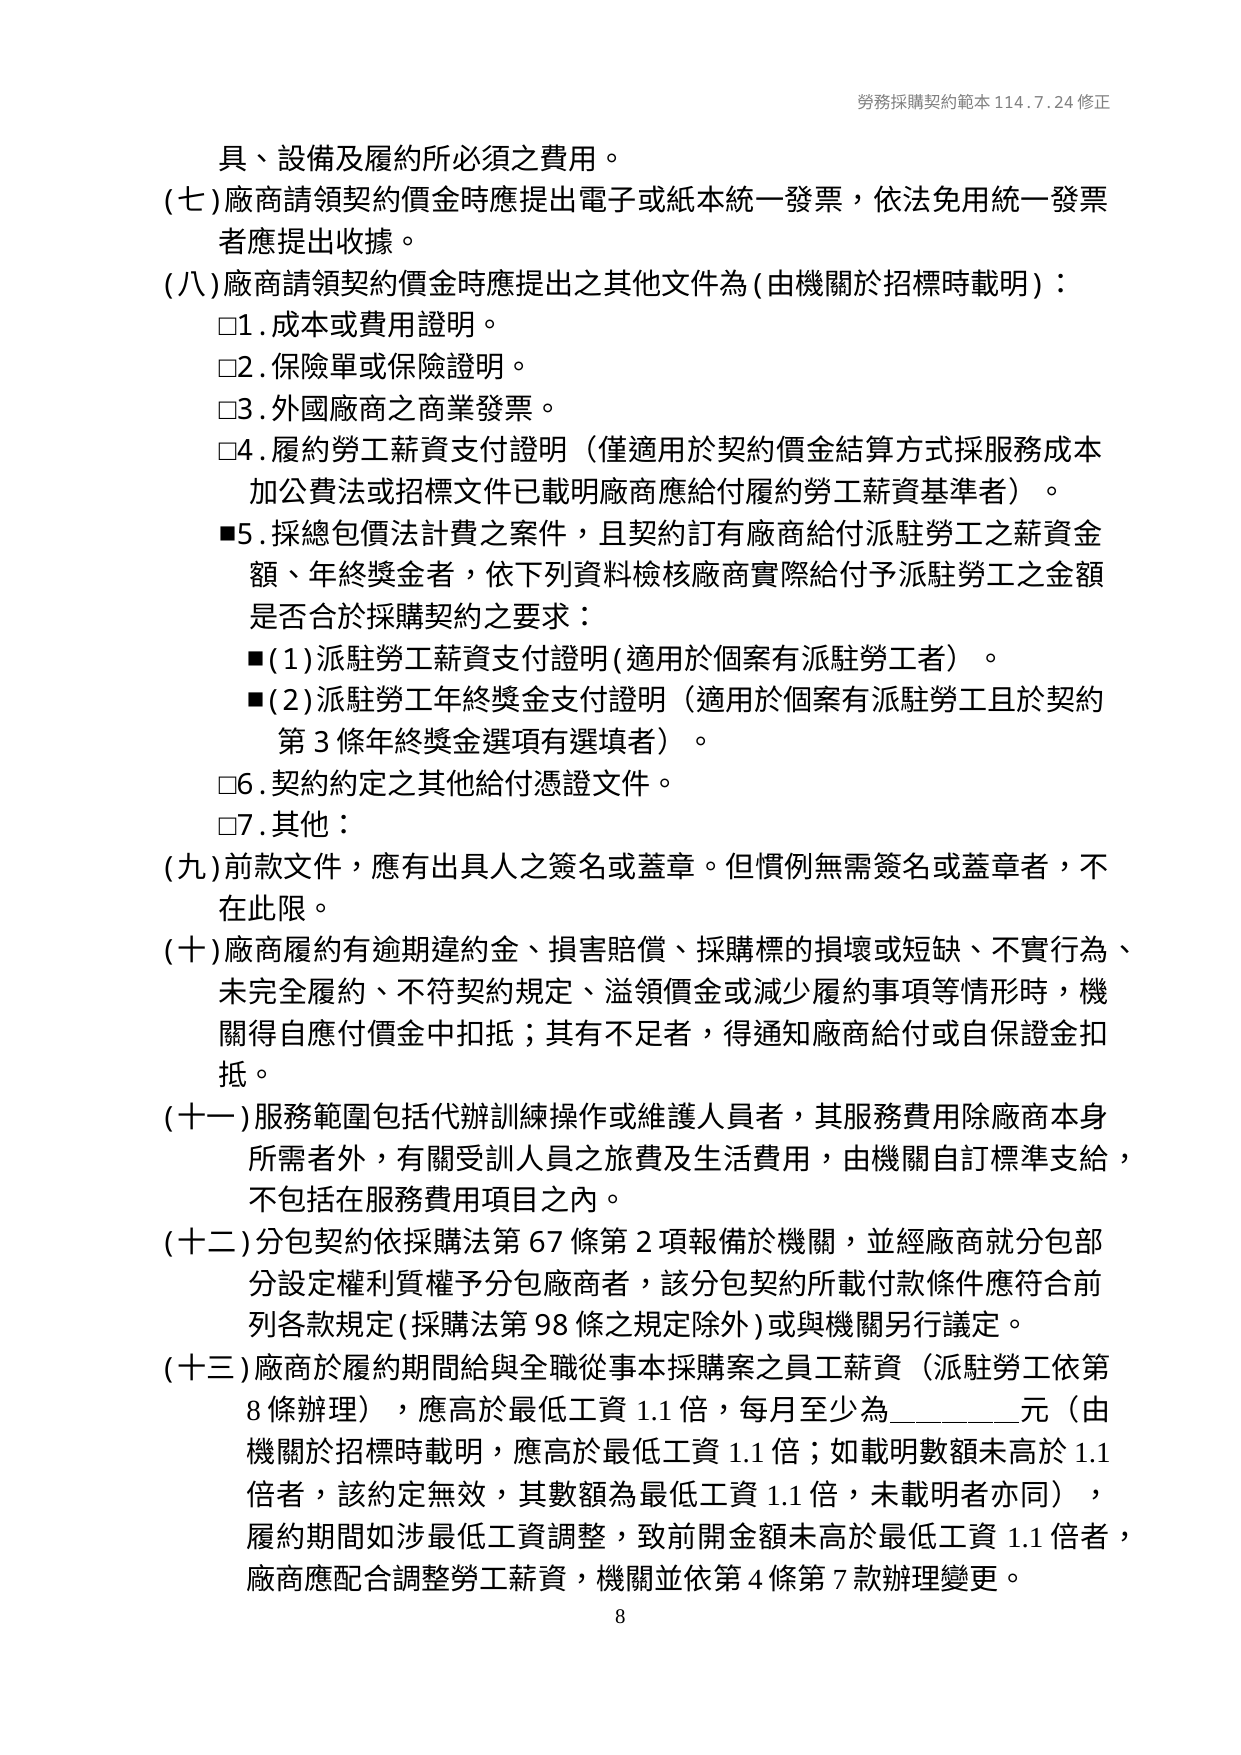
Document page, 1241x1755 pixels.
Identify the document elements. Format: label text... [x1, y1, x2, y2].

text ■(1)派駐勞工薪資支付證明(適用於個案有派駐勞工者）。 [247, 636, 1104, 677]
text □3.外國廠商之商業發票。 [218, 386, 1104, 427]
text (十二)分包契約依採購法第67條第2項報備於機關，並經廠商就分包部分設定權利質權予分包廠商者，該分包契約所載付款條件應符合前列各款規定(採購法第98條之規定除外)或與機關另行議定。 [159, 1219, 1104, 1344]
text ■5.採總包價法計費之案件，且契約訂有廠商給付派駐勞工之薪資金額、年終獎金者，依下列資料檢核廠商實際給付予派駐勞工之金額是否合於採購契約之要求： [218, 511, 1104, 636]
text (十三)廠商於履約期間給與全職從事本採購案之員工薪資（派駐勞工依第8條辦理），應高於最低工資1.1倍，每月至少為＿＿＿＿＿元（由機關於招標時載明，應高於最低工資1.1倍；如載明數額未高於1.1倍者，該約定無效，其數額為最低工資1.1倍，未載明者亦同），履約期間如涉最低工資調整，致前開金額未高於最低工資1.1倍者，廠商應配合調整勞工薪資，機關並依第4條第7款辦理變更。 [159, 1344, 1110, 1598]
text □6.契約約定之其他給付憑證文件。 [218, 761, 1104, 802]
text (八)廠商請領契約價金時應提出之其他文件為(由機關於招標時載明)： [159, 261, 1110, 302]
text ■(2)派駐勞工年終獎金支付證明（適用於個案有派駐勞工且於契約第3條年終獎金選項有選填者）。 [247, 677, 1104, 761]
text □7.其他： [218, 802, 1104, 844]
text (十)廠商履約有逾期違約金、損害賠償、採購標的損壞或短缺、不實行為、未完全履約、不符契約規定、溢領價金或減少履約事項等情形時，機關得自應付價金中扣抵；其有不足者，得通知廠商給付或自保證金扣抵。 [159, 927, 1110, 1094]
text 具、設備及履約所必須之費用。 [159, 136, 1110, 177]
text □1.成本或費用證明。 [218, 302, 1104, 344]
text □4.履約勞工薪資支付證明（僅適用於契約價金結算方式採服務成本加公費法或招標文件已載明廠商應給付履約勞工薪資基準者）。 [218, 427, 1104, 511]
text (七)廠商請領契約價金時應提出電子或紙本統一發票，依法免用統一發票者應提出收據。 [159, 177, 1110, 261]
text □2.保險單或保險證明。 [218, 344, 1104, 386]
text (十一)服務範圍包括代辦訓練操作或維護人員者，其服務費用除廠商本身所需者外，有關受訓人員之旅費及生活費用，由機關自訂標準支給，不包括在服務費用項目之內。 [159, 1094, 1110, 1219]
text (九)前款文件，應有出具人之簽名或蓋章。但慣例無需簽名或蓋章者，不在此限。 [159, 844, 1110, 927]
